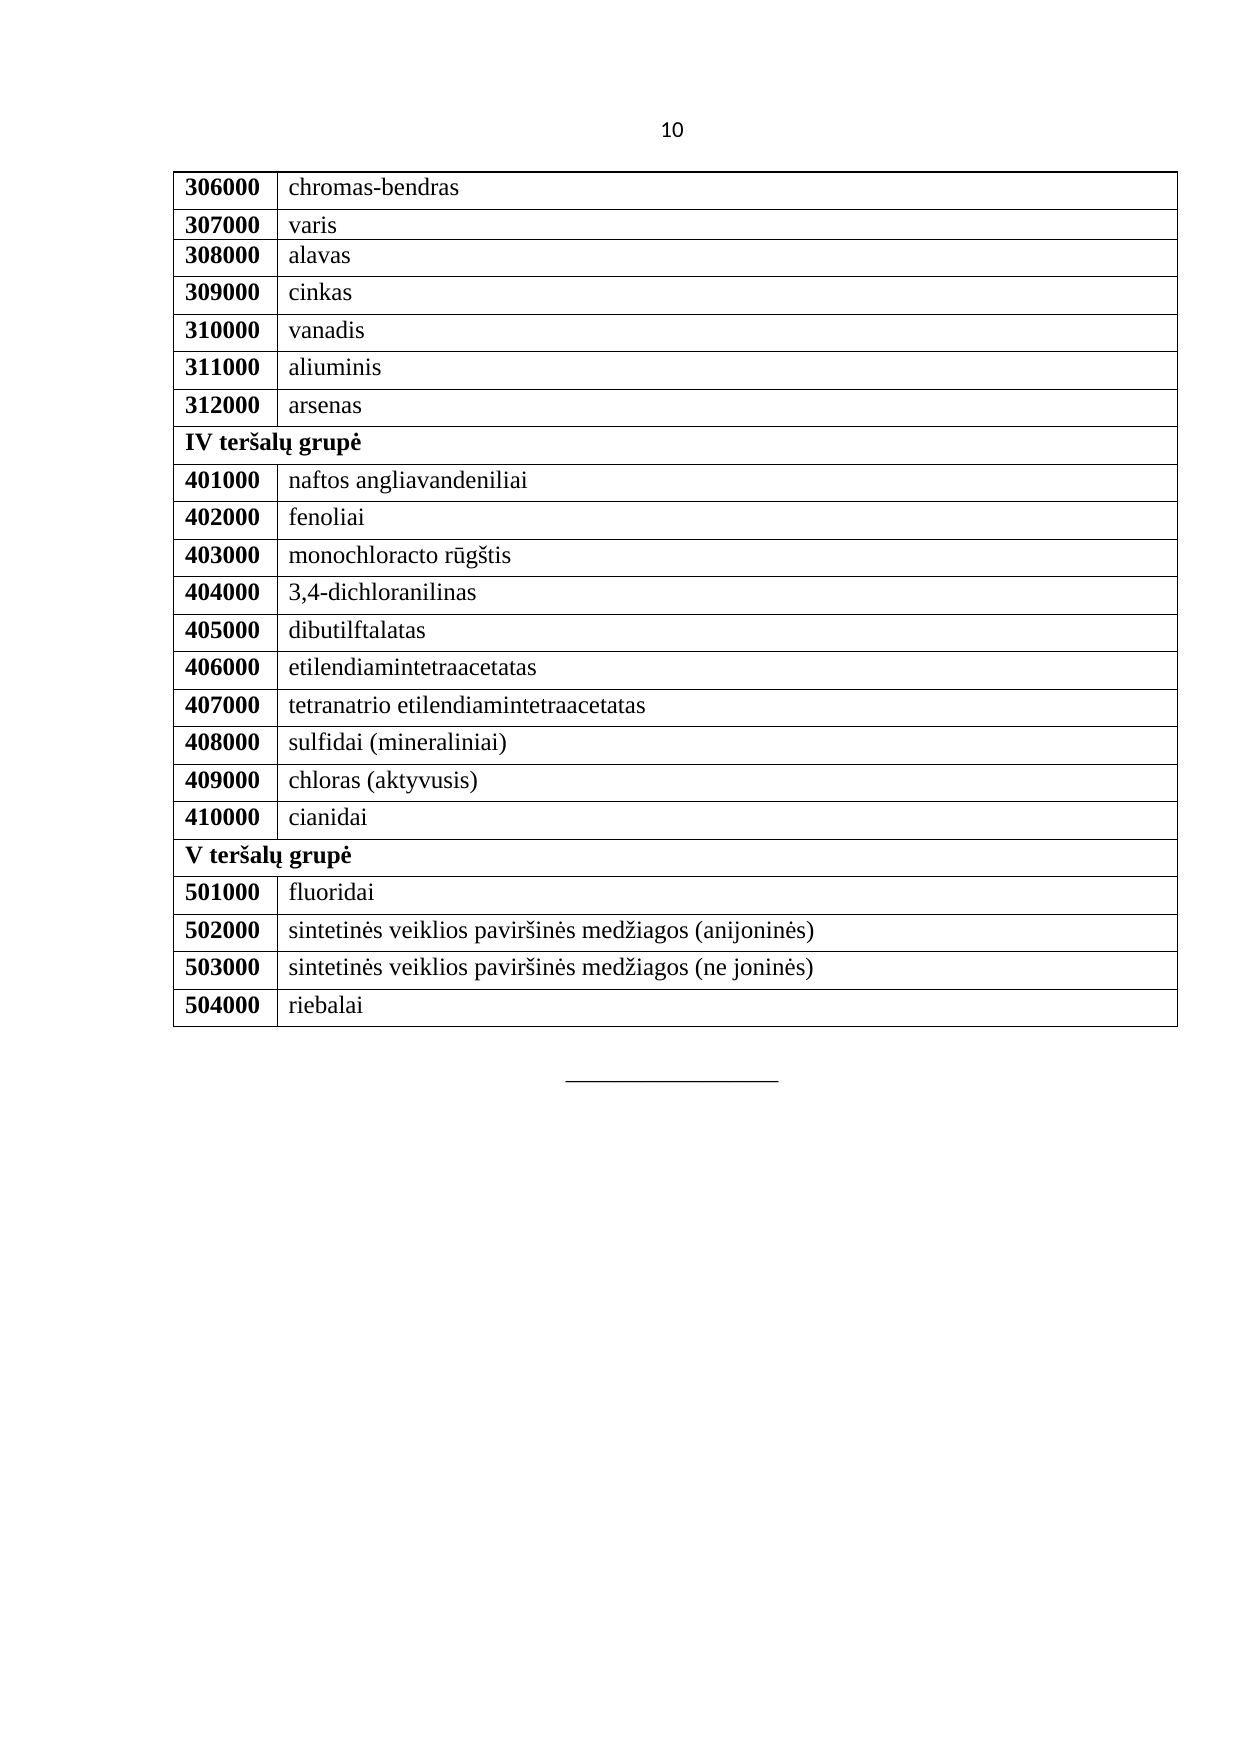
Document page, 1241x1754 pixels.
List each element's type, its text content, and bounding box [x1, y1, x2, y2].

table_cell sintetinės veiklios paviršinės medžiagos (anijoninės) [278, 915, 1177, 951]
table_cell alavas [278, 240, 1177, 276]
table_cell 504000 [174, 990, 277, 1026]
table_cell chloras (aktyvusis) [278, 765, 1177, 801]
table_cell 404000 [174, 577, 277, 614]
table_cell sulfidai (mineraliniai) [278, 727, 1177, 764]
table_cell 309000 [174, 277, 277, 314]
table_cell sintetinės veiklios paviršinės medžiagos (ne joninės) [278, 952, 1177, 989]
table_cell arsenas [278, 390, 1177, 426]
table_cell varis [278, 210, 1177, 239]
table_cell 406000 [174, 652, 277, 689]
table_cell 312000 [174, 390, 277, 426]
table_cell 402000 [174, 502, 277, 539]
table_cell 308000 [174, 240, 277, 276]
table_cell riebalai [278, 990, 1177, 1026]
table_cell tetranatrio etilendiamintetraacetatas [278, 690, 1177, 726]
table_cell 310000 [174, 315, 277, 351]
table_cell 408000 [174, 727, 277, 764]
table_cell IV teršalų grupė [174, 427, 1177, 464]
table_cell 401000 [174, 465, 277, 501]
table_cell 3,4-dichloranilinas [278, 577, 1177, 614]
table_cell 405000 [174, 615, 277, 651]
table_cell 306000 [174, 173, 277, 209]
table_cell 410000 [174, 802, 277, 839]
table_cell etilendiamintetraacetatas [278, 652, 1177, 689]
table_cell monochloracto rūgštis [278, 540, 1177, 576]
table_cell vanadis [278, 315, 1177, 351]
table_cell cinkas [278, 277, 1177, 314]
table_cell 502000 [174, 915, 277, 951]
table_cell fenoliai [278, 502, 1177, 539]
table_cell fluoridai [278, 877, 1177, 914]
table_cell 501000 [174, 877, 277, 914]
table_cell cianidai [278, 802, 1177, 839]
table_cell 503000 [174, 952, 277, 989]
table_cell V teršalų grupė [174, 840, 1177, 876]
table_cell 307000 [174, 210, 277, 239]
table_cell aliuminis [278, 352, 1177, 389]
table_cell chromas-bendras [278, 173, 1177, 209]
text _________________ [177, 1056, 1166, 1085]
table_cell naftos angliavandeniliai [278, 465, 1177, 501]
table_cell 311000 [174, 352, 277, 389]
table_cell 407000 [174, 690, 277, 726]
table_cell 403000 [174, 540, 277, 576]
table_cell 409000 [174, 765, 277, 801]
table_cell dibutilftalatas [278, 615, 1177, 651]
